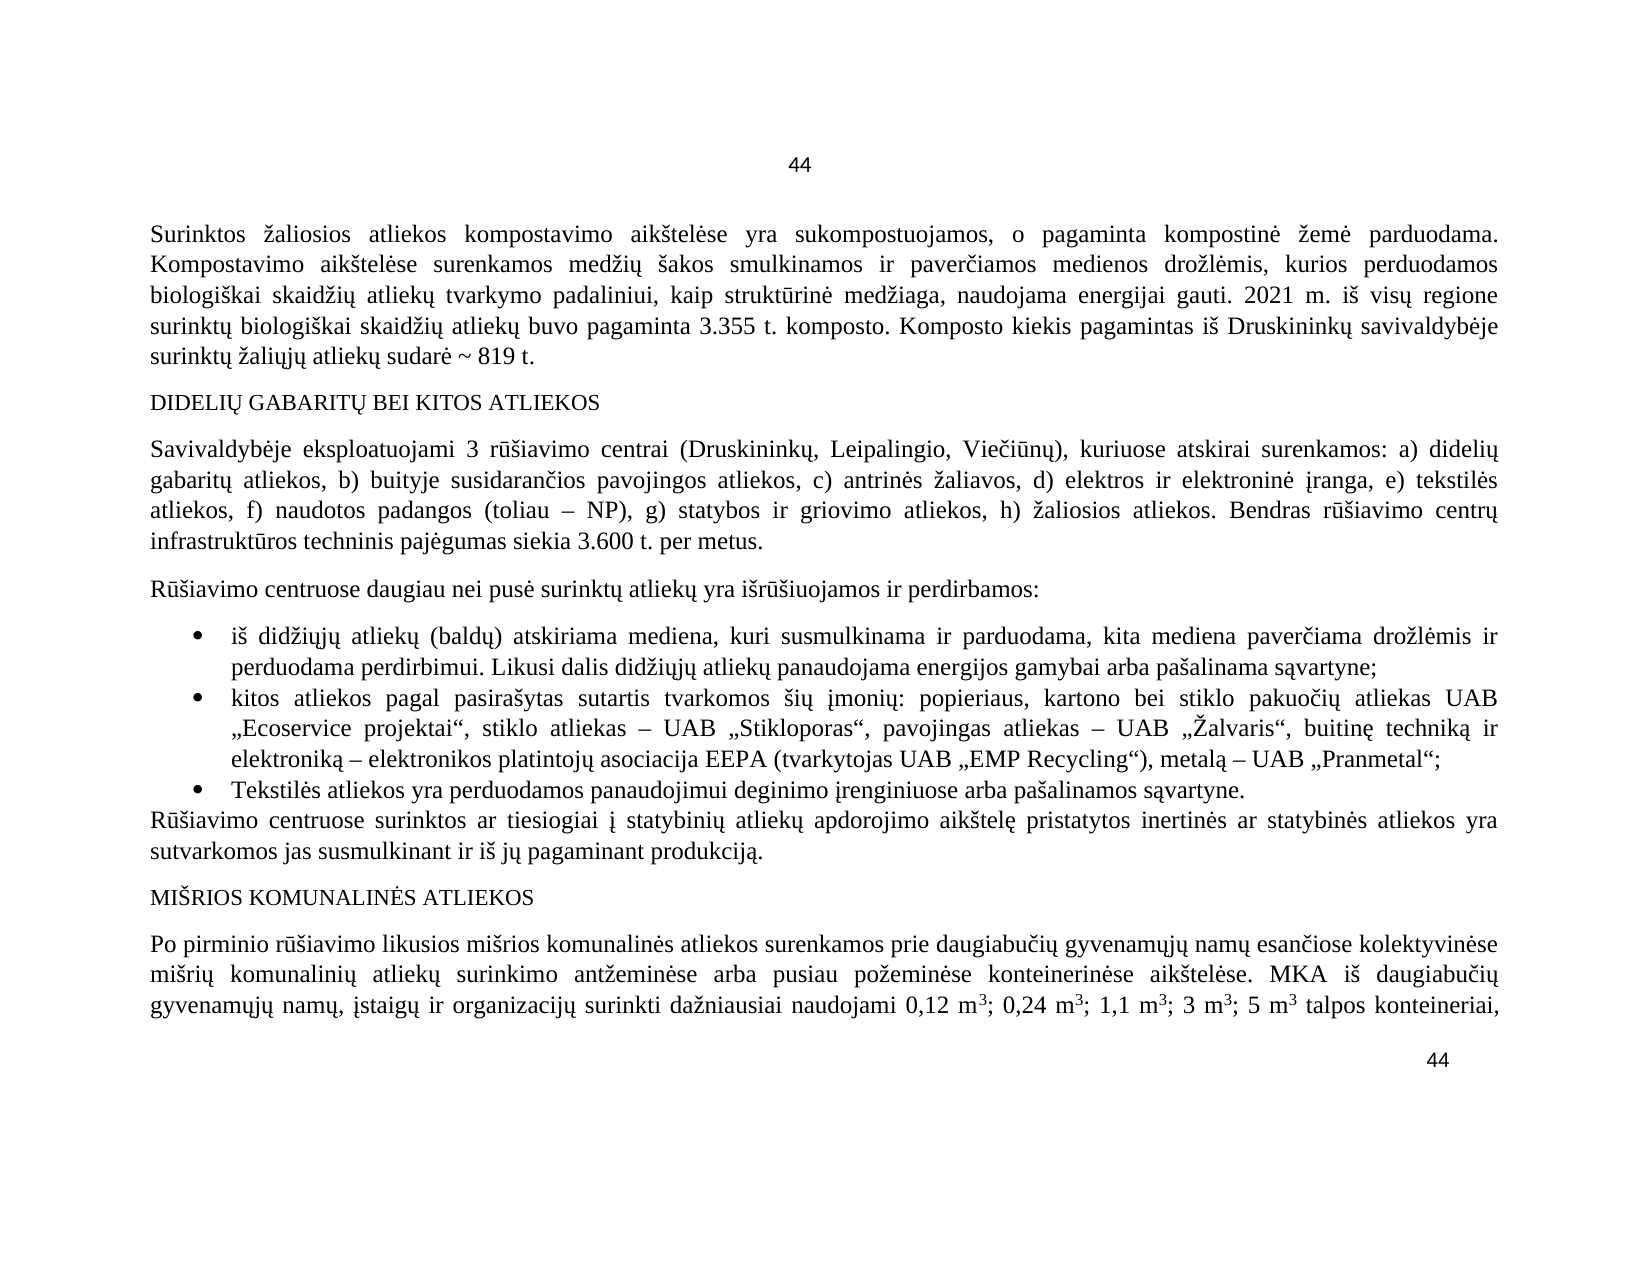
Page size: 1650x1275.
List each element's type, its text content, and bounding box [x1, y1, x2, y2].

text  iš didžiųjų atliekų (baldų) atskiriama mediena, kuri susmulkinama ir parduodama, kita mediena paverčiama drožlėmis ir perduodama perdirbimui. Likusi dalis didžiųjų atliekų panaudojama energijos gamybai arba pašalinama sąvartyne; [193, 621, 1500, 681]
text Rūšiavimo centruose surinktos ar tiesiogiai į statybinių atliekų apdorojimo aikštelę pristatytos inertinės ar statybinės atliekos yra sutvarkomos jas susmulkinant ir iš jų pagaminant produkciją. [150, 806, 1500, 865]
text DIDELIŲ GABARITŲ BEI KITOS ATLIEKOS [150, 389, 1500, 416]
text Savivaldybėje eksploatuojami 3 rūšiavimo centrai (Druskininkų, Leipalingio, Viečiūnų), kuriuose atskirai surenkamos: a) didelių gabaritų atliekos, b) buityje susidarančios pavojingos atliekos, c) antrinės žaliavos, d) elektros ir elektroninė įranga, e) tekstilės atliekos, f) naudotos padangos (toliau – NP), g) statybos ir griovimo atliekos, h) žaliosios atliekos. Bendras rūšiavimo centrų infrastruktūros techninis pajėgumas siekia 3.600 t. per metus. [150, 434, 1500, 555]
text  Tekstilės atliekos yra perduodamos panaudojimui deginimo įrenginiuose arba pašalinamos sąvartyne. [193, 775, 1500, 804]
text Surinktos žaliosios atliekos kompostavimo aikštelėse yra sukompostuojamos, o pagaminta kompostinė žemė parduodama. Kompostavimo aikštelėse surenkamos medžių šakos smulkinamos ir paverčiamos medienos drožlėmis, kurios perduodamos biologiškai skaidžių atliekų tvarkymo padaliniui, kaip struktūrinė medžiaga, naudojama energijai gauti. 2021 m. iš visų regione surinktų biologiškai skaidžių atliekų buvo pagaminta 3.355 t. komposto. Komposto kiekis pagamintas iš Druskininkų savivaldybėje surinktų žaliųjų atliekų sudarė ~ 819 t. [150, 219, 1500, 370]
text MIŠRIOS KOMUNALINĖS ATLIEKOS [150, 884, 1500, 910]
text  kitos atliekos pagal pasirašytas sutartis tvarkomos šių įmonių: popieriaus, kartono bei stiklo pakuočių atliekas UAB „Ecoservice projektai“, stiklo atliekas – UAB „Stikloporas“, pavojingas atliekas – UAB „Žalvaris“, buitinę techniką ir elektroniką – elektronikos platintojų asociacija EEPA (tvarkytojas UAB „EMP Recycling“), metalą – UAB „Pranmetal“; [193, 683, 1500, 773]
text Po pirminio rūšiavimo likusios mišrios komunalinės atliekos surenkamos prie daugiabučių gyvenamųjų namų esančiose kolektyvinėse mišrių komunalinių atliekų surinkimo antžeminėse arba pusiau požeminėse konteinerinėse aikštelėse. MKA iš daugiabučių gyvenamųjų namų, įstaigų ir organizacijų surinkti dažniausiai naudojami 0,12 m3; 0,24 m3; 1,1 m3; 3 m3; 5 m3 talpos konteineriai, [150, 929, 1500, 1019]
text Rūšiavimo centruose daugiau nei pusė surinktų atliekų yra išrūšiuojamos ir perdirbamos: [150, 574, 1500, 602]
